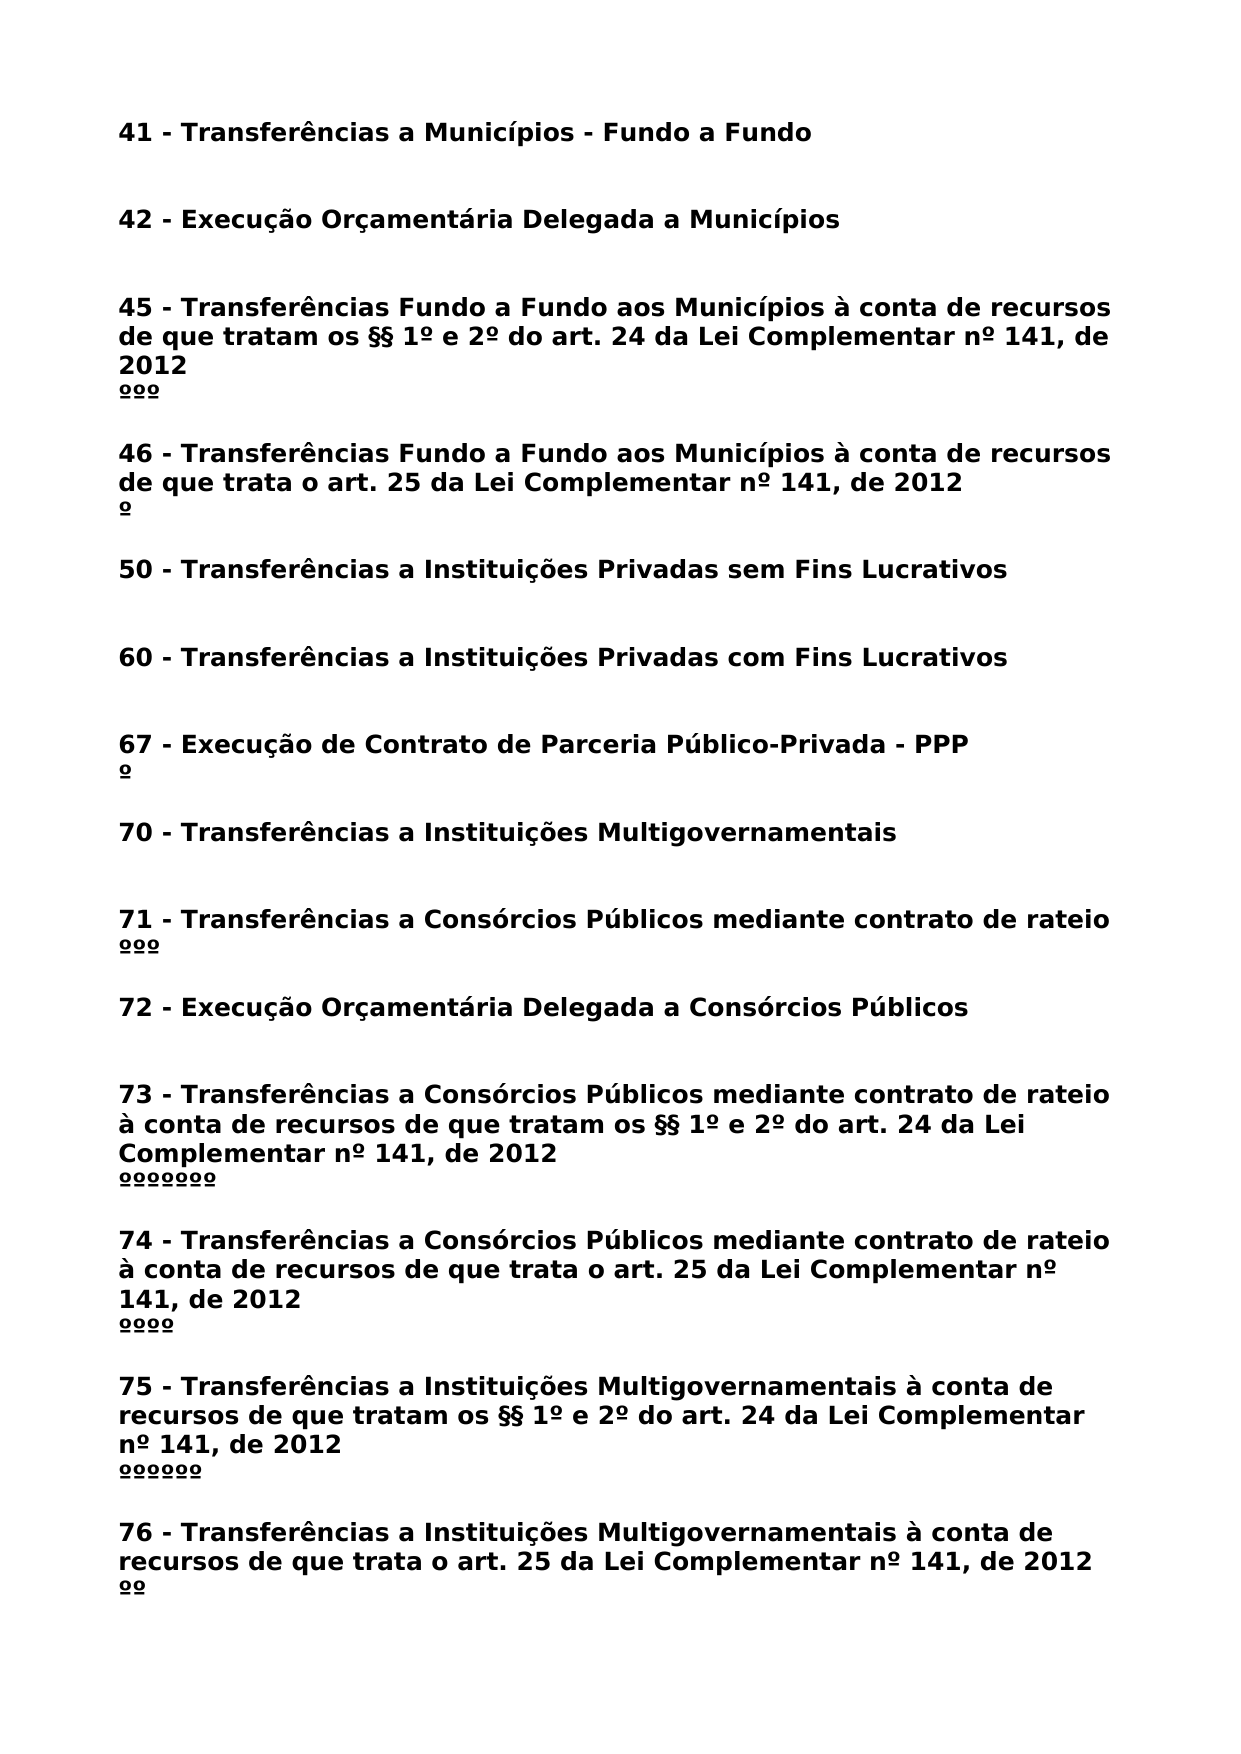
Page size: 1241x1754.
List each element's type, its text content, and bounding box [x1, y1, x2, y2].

text 41 - Transferências a Municípios - Fundo a Fundo 42 - Execução Orçamentária Delegada a Municípios 45 - Transferências Fundo a Fundo aos Municípios à conta de recursos de que tratam os §§ 1º e 2º do art. 24 da Lei Complementar nº 141, de 2012 ººº 46 - Transferências Fundo a Fundo aos Municípios à conta de recursos de que trata o art. 25 da Lei Complementar nº 141, de 2012 º 50 - Transferências a Instituições Privadas sem Fins Lucrativos 60 - Transferências a Instituições Privadas com Fins Lucrativos 67 - Execução de Contrato de Parceria Público-Privada - PPP º 70 - Transferências a Instituições Multigovernamentais 71 - Transferências a Consórcios Públicos mediante contrato de rateio ººº 72 - Execução Orçamentária Delegada a Consórcios Públicos 73 - Transferências a Consórcios Públicos mediante contrato de rateio à conta de recursos de que tratam os §§ 1º e 2º do art. 24 da Lei Complementar nº 141, de 2012 ººººººº 74 - Transferências a Consórcios Públicos mediante contrato de rateio à conta de recursos de que trata o art. 25 da Lei Complementar nº 141, de 2012 ºººº 75 - Transferências a Instituições Multigovernamentais à conta de recursos de que tratam os §§ 1º e 2º do art. 24 da Lei Complementar nº 141, de 2012 ºººººº 76 - Transferências a Instituições Multigovernamentais à conta de recursos de que trata o art. 25 da Lei Complementar nº 141, de 2012 ºº [118, 118, 1122, 1635]
